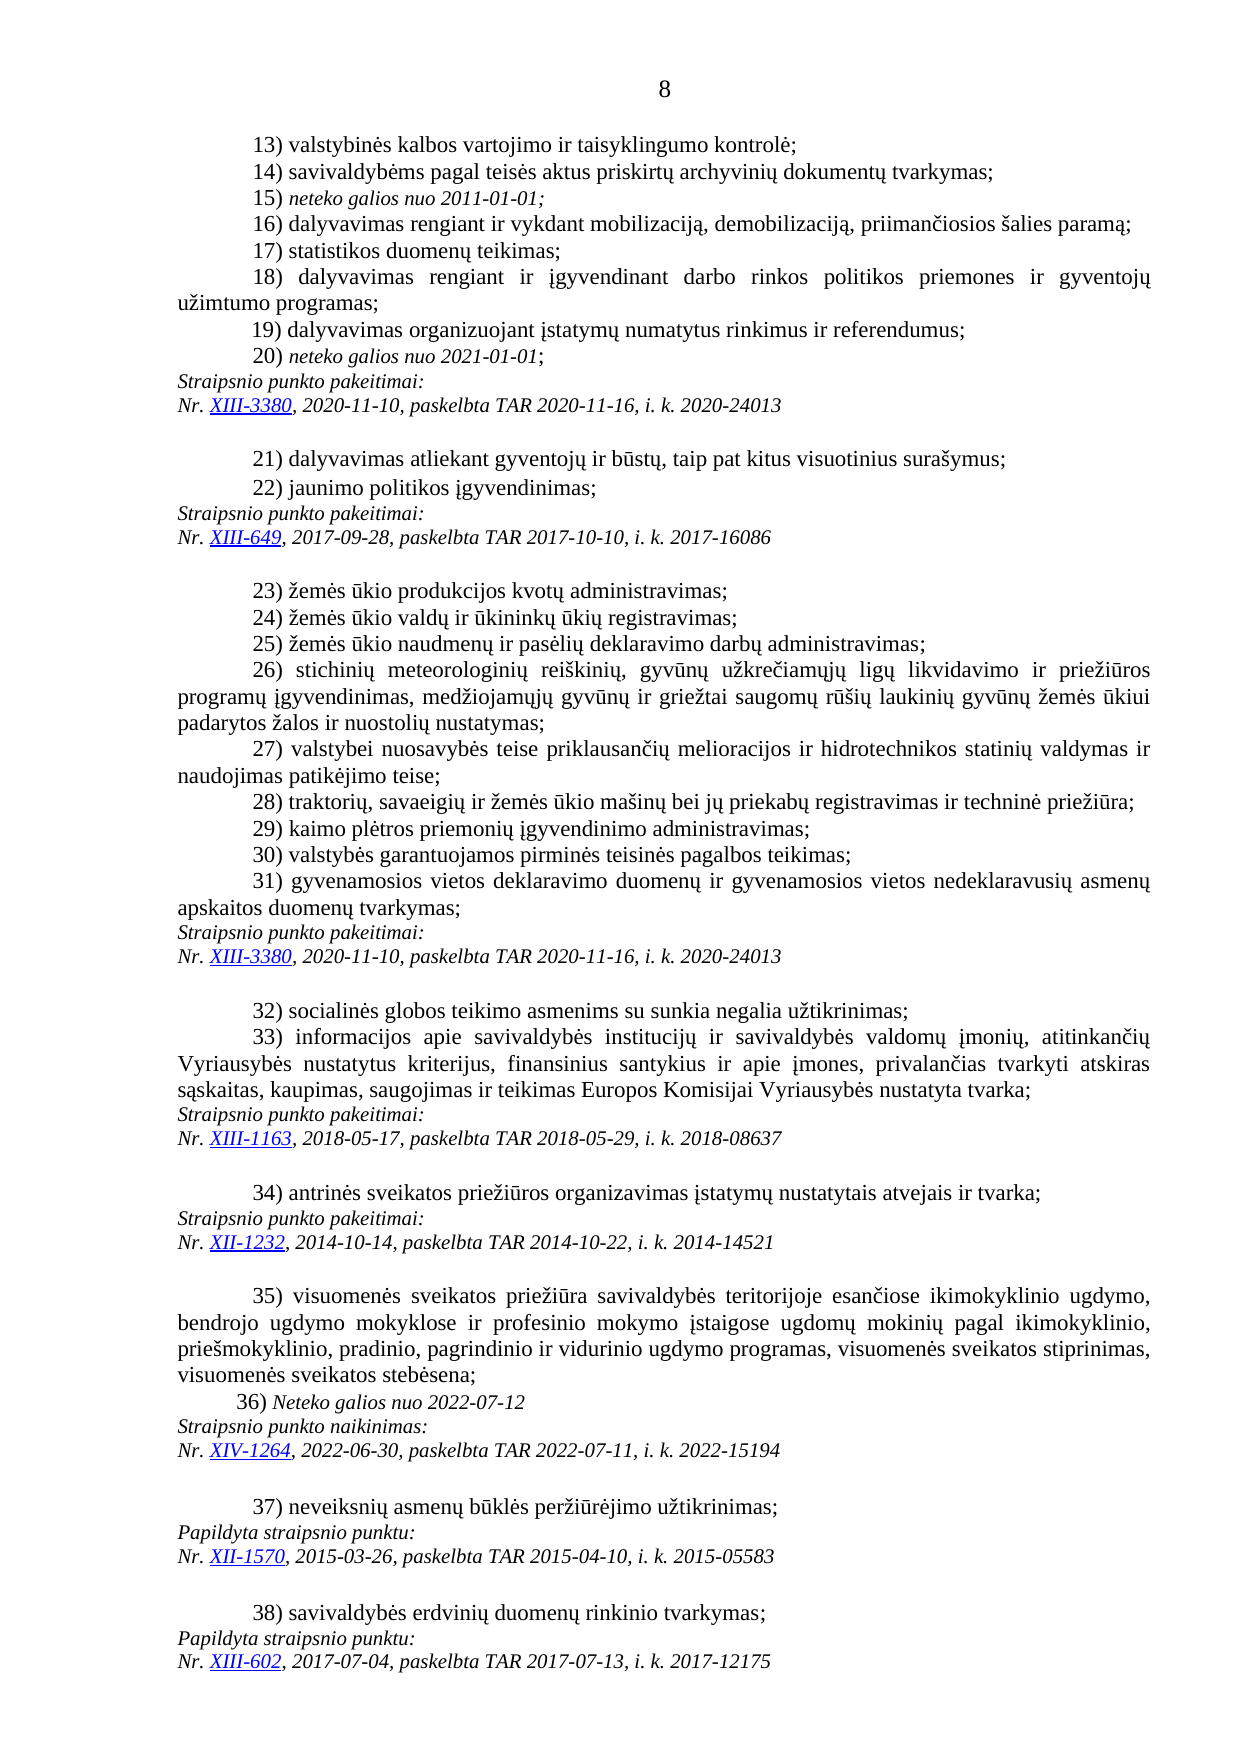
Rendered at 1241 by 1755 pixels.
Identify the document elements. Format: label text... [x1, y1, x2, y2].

text 23) žemės ūkio produkcijos kvotų administravimas; [177, 577, 1152, 604]
text 32) socialinės globos teikimo asmenims su sunkia negalia užtikrinimas; [177, 997, 1152, 1023]
text 27) valstybei nuosavybės teise priklausančių melioracijos ir hidrotechnikos statinių valdymas ir naudojimas patikėjimo teise; [177, 736, 1152, 788]
text 29) kaimo plėtros priemonių įgyvendinimo administravimas; [177, 814, 1152, 841]
text 15) neteko galios nuo 2011-01-01; [177, 184, 1152, 210]
text 13) valstybinės kalbos vartojimo ir taisyklingumo kontrolė; [177, 131, 1152, 158]
subtitle 16) dalyvavimas rengiant ir vykdant mobilizaciją, demobilizaciją, priimančiosios šalies paramą; [177, 210, 1152, 237]
text 24) žemės ūkio valdų ir ūkininkų ūkių registravimas; [177, 604, 1152, 630]
text 30) valstybės garantuojamos pirminės teisinės pagalbos teikimas; [177, 841, 1152, 867]
text 17) statistikos duomenų teikimas; [177, 237, 1152, 263]
text 35) visuomenės sveikatos priežiūra savivaldybės teritorijoje esančiose ikimokyklinio ugdymo, bendrojo ugdymo mokyklose ir profesinio mokymo įstaigose ugdomų mokinių pagal ikimokyklinio, priešmokyklinio, pradinio, pagrindinio ir vidurinio ugdymo programas, visuomenės sveikatos stiprinimas, visuomenės sveikatos stebėsena; [177, 1282, 1152, 1388]
text Nr. XIII-3380, 2020-11-10, paskelbta TAR 2020-11-16, i. k. 2020-24013 [177, 944, 1152, 968]
text 14) savivaldybėms pagal teisės aktus priskirtų archyvinių dokumentų tvarkymas; [177, 158, 1152, 184]
text 34) antrinės sveikatos priežiūros organizavimas įstatymų nustatytais atvejais ir tvarka; [177, 1179, 1152, 1206]
text Straipsnio punkto pakeitimai: [177, 1206, 1152, 1229]
text 25) žemės ūkio naudmenų ir pasėlių deklaravimo darbų administravimas; [177, 630, 1152, 656]
text 31) gyvenamosios vietos deklaravimo duomenų ir gyvenamosios vietos nedeklaravusių asmenų apskaitos duomenų tvarkymas; [177, 867, 1152, 920]
text Straipsnio punkto pakeitimai: [177, 1102, 1152, 1126]
text Nr. XII-1570, 2015-03-26, paskelbta TAR 2015-04-10, i. k. 2015-05583 [177, 1544, 1152, 1568]
text Papildyta straipsnio punktu: [177, 1520, 1152, 1544]
text 36) Neteko galios nuo 2022-07-12 [177, 1388, 1152, 1414]
text Nr. XIII-602, 2017-07-04, paskelbta TAR 2017-07-13, i. k. 2017-12175 [177, 1649, 1152, 1673]
text Nr. XIII-1163, 2018-05-17, paskelbta TAR 2018-05-29, i. k. 2018-08637 [177, 1126, 1152, 1150]
text Nr. XIII-3380, 2020-11-10, paskelbta TAR 2020-11-16, i. k. 2020-24013 [177, 393, 1152, 417]
text 28) traktorių, savaeigių ir žemės ūkio mašinų bei jų priekabų registravimas ir techninė priežiūra; [177, 788, 1152, 814]
text Straipsnio punkto pakeitimai: [177, 920, 1152, 944]
text Straipsnio punkto pakeitimai: [177, 501, 1152, 524]
text 20) neteko galios nuo 2021-01-01; [177, 342, 1152, 368]
text Nr. XII-1232, 2014-10-14, paskelbta TAR 2014-10-22, i. k. 2014-14521 [177, 1229, 1152, 1254]
text Nr. XIII-649, 2017-09-28, paskelbta TAR 2017-10-10, i. k. 2017-16086 [177, 524, 1152, 549]
text Papildyta straipsnio punktu: [177, 1625, 1152, 1649]
text Straipsnio punkto naikinimas: [177, 1414, 1152, 1438]
text 37) neveiksnių asmenų būklės peržiūrėjimo užtikrinimas; [177, 1491, 1152, 1520]
text 18) dalyvavimas rengiant ir įgyvendinant darbo rinkos politikos priemones ir gyventojų užimtumo programas; [177, 263, 1152, 316]
text 33) informacijos apie savivaldybės institucijų ir savivaldybės valdomų įmonių, atitinkančių Vyriausybės nustatytus kriterijus, finansinius santykius ir apie įmones, privalančias tvarkyti atskiras sąskaitas, kaupimas, saugojimas ir teikimas Europos Komisijai Vyriausybės nustatyta tvarka; [177, 1023, 1152, 1102]
text 22) jaunimo politikos įgyvendinimas; [177, 472, 1152, 501]
text 21) dalyvavimas atliekant gyventojų ir būstų, taip pat kitus visuotinius surašymus; [177, 445, 1152, 472]
text Nr. XIV-1264, 2022-06-30, paskelbta TAR 2022-07-11, i. k. 2022-15194 [177, 1438, 1152, 1462]
text 26) stichinių meteorologinių reiškinių, gyvūnų užkrečiamųjų ligų likvidavimo ir priežiūros programų įgyvendinimas, medžiojamųjų gyvūnų ir griežtai saugomų rūšių laukinių gyvūnų žemės ūkiui padarytos žalos ir nuostolių nustatymas; [177, 656, 1152, 736]
text Straipsnio punkto pakeitimai: [177, 368, 1152, 393]
text 19) dalyvavimas organizuojant įstatymų numatytus rinkimus ir referendumus; [177, 316, 1152, 342]
text 38) savivaldybės erdvinių duomenų rinkinio tvarkymas; [177, 1597, 1152, 1625]
